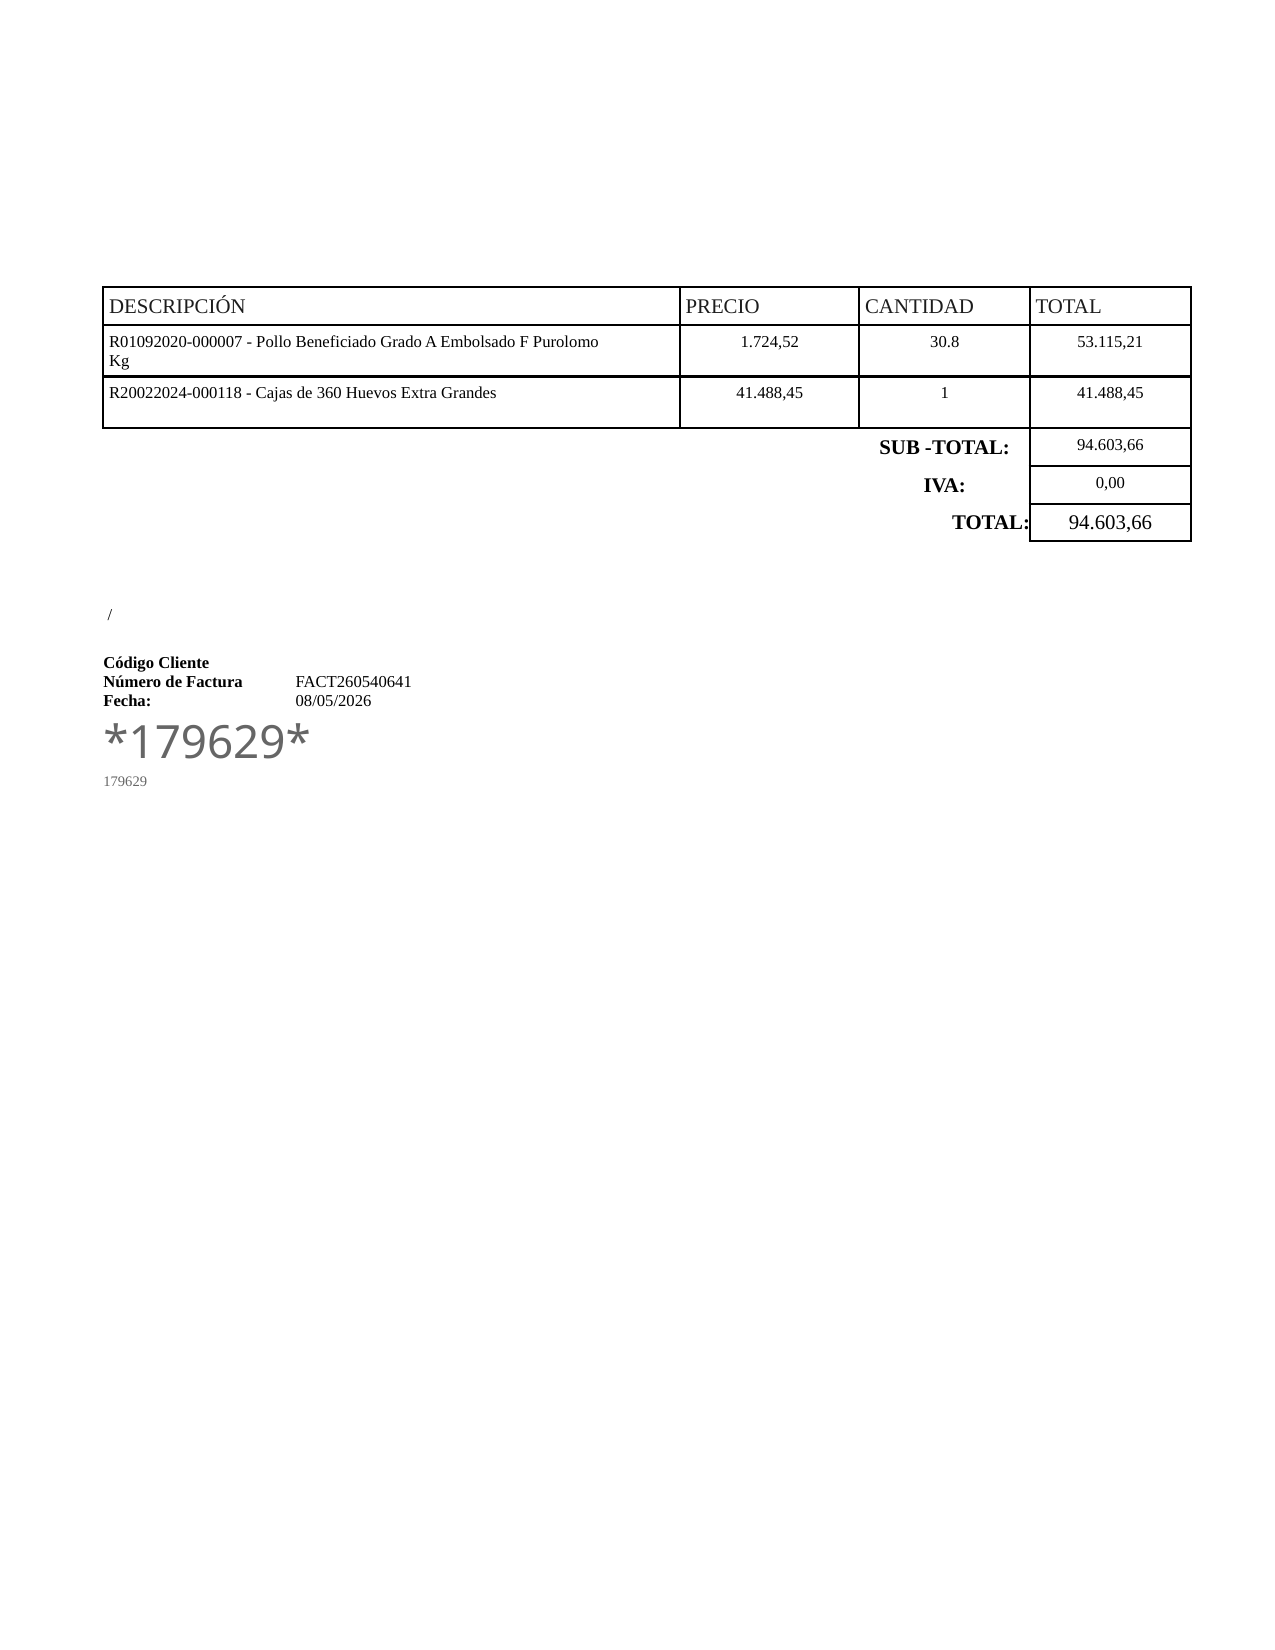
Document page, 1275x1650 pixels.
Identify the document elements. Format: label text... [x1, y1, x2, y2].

table_cell 94.603,66 [1031, 429, 1190, 465]
text *179629* [103, 710, 1137, 772]
table_header PRECIO [681, 288, 858, 323]
table_cell 53.115,21 [1031, 326, 1190, 375]
table_cell [103, 566, 858, 585]
table_cell [103, 429, 859, 540]
table_header DESCRIPCIÓN [104, 288, 679, 323]
text 179629 [103, 772, 1137, 789]
table_cell 1.724,52 [681, 326, 858, 375]
table_cell 94.603,66 [1031, 505, 1190, 540]
table_cell / [103, 605, 858, 624]
table_cell IVA: [859, 465, 1029, 502]
table_cell Fecha: [103, 691, 295, 710]
table_cell R20022024-000118 - Cajas de 360 Huevos Extra Grandes [104, 378, 679, 427]
table_cell 41.488,45 [1031, 378, 1190, 427]
table_cell Número de Factura [103, 672, 295, 691]
table_header TOTAL [1031, 288, 1190, 323]
table_cell [103, 585, 858, 604]
table_header [103, 542, 858, 566]
table_cell R01092020-000007 - Pollo Beneficiado Grado A Embolsado F Purolomo Kg [104, 326, 679, 375]
table_cell FACT260540641 [295, 672, 517, 691]
table_cell SUB -TOTAL: [859, 429, 1029, 465]
table_header CANTIDAD [860, 288, 1029, 323]
table_cell 1 [860, 378, 1029, 427]
table_header Código Cliente [103, 653, 295, 672]
table_cell 30.8 [860, 326, 1029, 375]
table_cell 0,00 [1031, 467, 1190, 502]
table_cell TOTAL: [859, 503, 1029, 540]
table_cell 08/05/2026 [295, 691, 517, 710]
table_cell 41.488,45 [681, 378, 858, 427]
table_header [295, 653, 517, 672]
